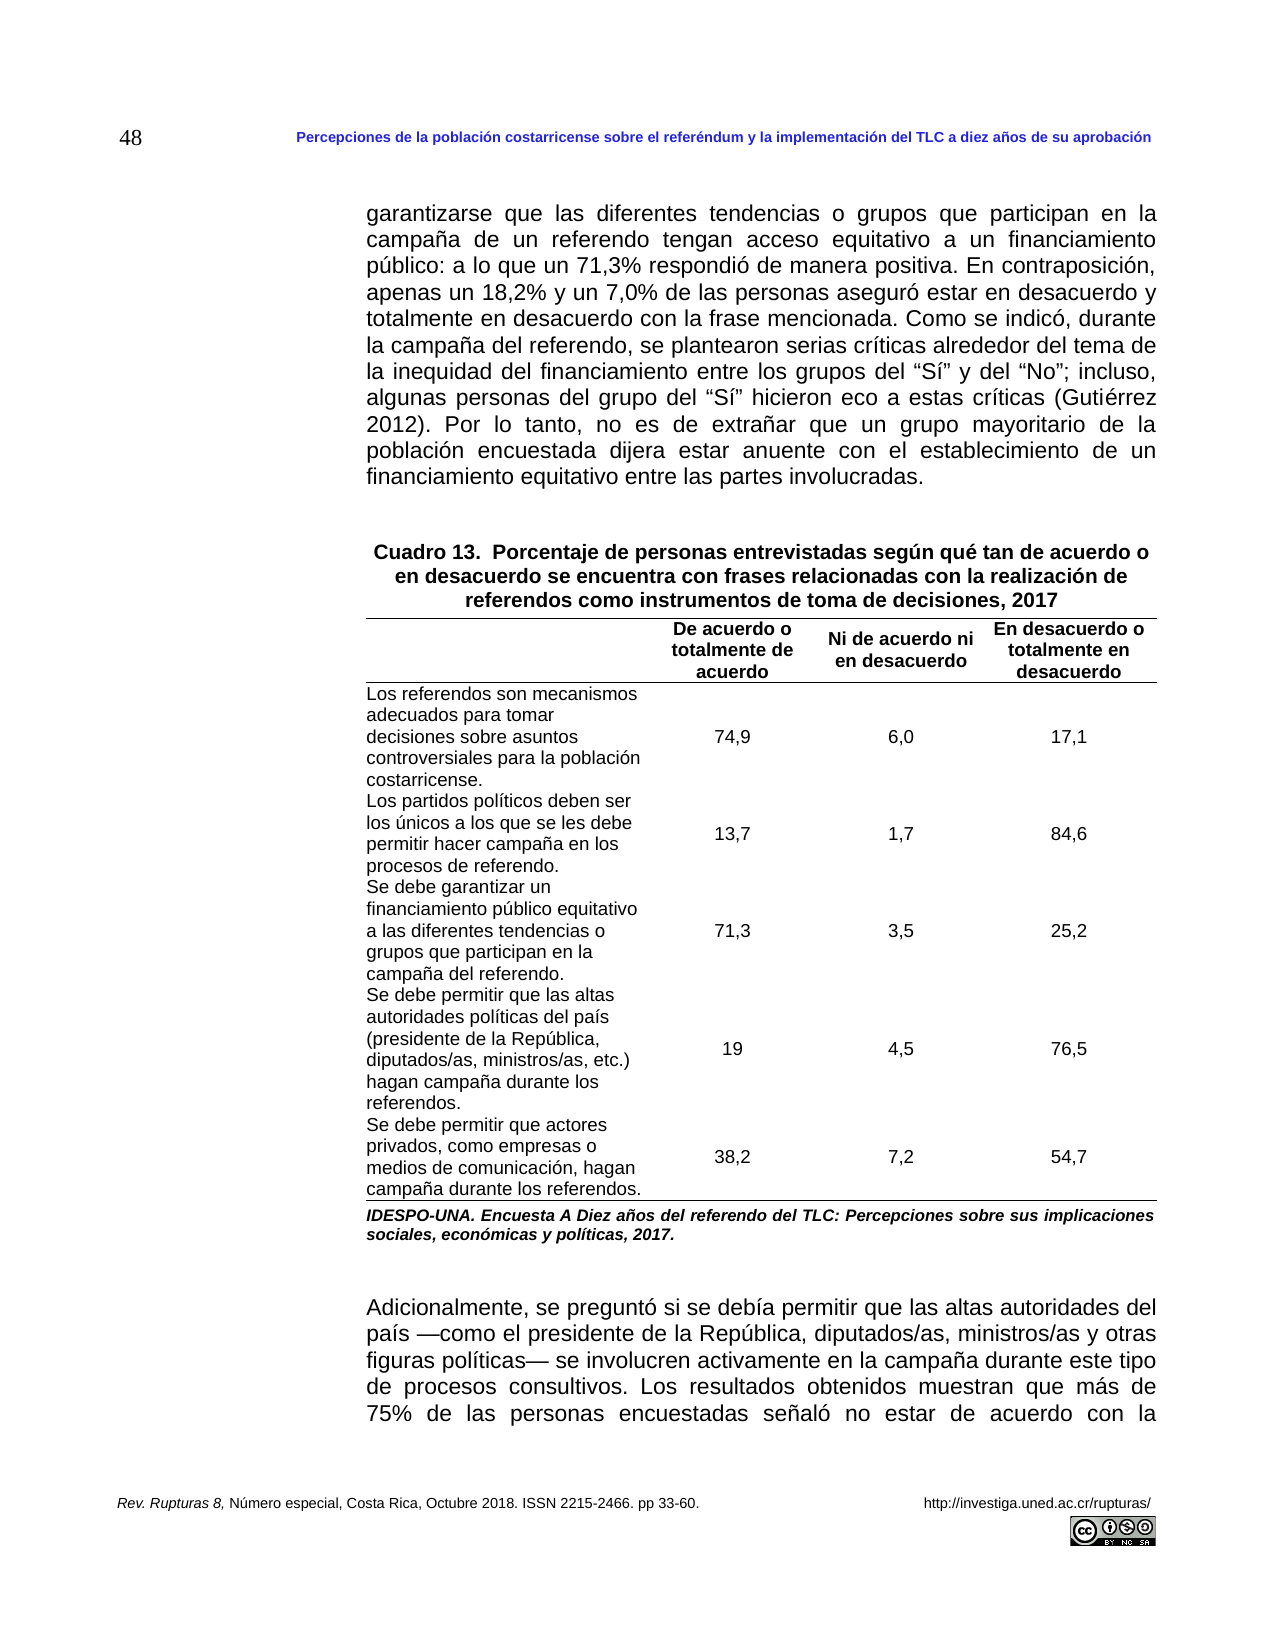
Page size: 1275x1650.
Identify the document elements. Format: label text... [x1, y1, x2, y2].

table_cell 13,7 [644, 790, 821, 876]
table_cell 25,2 [981, 876, 1157, 984]
table_cell 74,9 [644, 683, 821, 790]
picture [1070, 1516, 1156, 1546]
table_cell 7,2 [821, 1114, 981, 1200]
table_cell 54,7 [981, 1114, 1157, 1200]
table_cell 38,2 [644, 1114, 821, 1200]
text garantizarse que las diferentes tendencias o grupos que participan en la campaña de un referendo tengan acceso equitativo a un financiamiento público: a lo que un 71,3% respondió de manera positiva. En contraposición, apenas un 18,2% y un 7,0% de las personas aseguró estar en desacuerdo y totalmente en desacuerdo con la frase mencionada. Como se indicó, durante la campaña del referendo, se plantearon serias críticas alrededor del tema de la inequidad del financiamiento entre los grupos del “Sí” y del “No”; incluso, algunas personas del grupo del “Sí” hicieron eco a estas críticas (Gutiérrez 2012). Por lo tanto, no es de extrañar que un grupo mayoritario de la población encuestada dijera estar anuente con el establecimiento de un financiamiento equitativo entre las partes involucradas. [366, 200, 1157, 490]
table_cell Ni de acuerdo ni en desacuerdo [821, 619, 981, 682]
table_cell 3,5 [821, 876, 981, 984]
table_cell 4,5 [821, 984, 981, 1113]
table_cell 17,1 [981, 683, 1157, 790]
table_cell 71,3 [644, 876, 821, 984]
text Adicionalmente, se preguntó si se debía permitir que las altas autoridades del país —como el presidente de la República, diputados/as, ministros/as y otras figuras políticas— se involucren activamente en la campaña durante este tipo de procesos consultivos. Los resultados obtenidos muestran que más de 75% de las personas encuestadas señaló no estar de acuerdo con la [366, 1294, 1157, 1426]
table_cell En desacuerdo o totalmente en desacuerdo [981, 619, 1157, 682]
table_header Cuadro 13. Porcentaje de personas entrevistadas según qué tan de acuerdo o en desacuerdo se encuentra con frases relacionadas con la realización de referendos como instrumentos de toma de decisiones, 2017 [366, 540, 1157, 617]
table_cell 6,0 [821, 683, 981, 790]
table_cell Los referendos son mecanismos adecuados para tomar decisiones sobre asuntos controversiales para la población costarricense. [366, 683, 643, 790]
table_cell 76,5 [981, 984, 1157, 1113]
table_cell 1,7 [821, 790, 981, 876]
table_cell [366, 619, 643, 682]
table_cell Los partidos políticos deben ser los únicos a los que se les debe permitir hacer campaña en los procesos de referendo. [366, 790, 643, 876]
table_cell Se debe permitir que actores privados, como empresas o medios de comunicación, hagan campaña durante los referendos. [366, 1114, 643, 1200]
table_cell Se debe permitir que las altas autoridades políticas del país (presidente de la República, diputados/as, ministros/as, etc.) hagan campaña durante los referendos. [366, 984, 643, 1113]
table_cell Se debe garantizar un financiamiento público equitativo a las diferentes tendencias o grupos que participan en la campaña del referendo. [366, 876, 643, 984]
table_cell IDESPO-UNA. Encuesta A Diez años del referendo del TLC: Percepciones sobre sus implicaciones sociales, económicas y políticas, 2017. [366, 1201, 1157, 1244]
table_cell 84,6 [981, 790, 1157, 876]
table_cell 19 [644, 984, 821, 1113]
table_cell De acuerdo o totalmente de acuerdo [644, 619, 821, 682]
